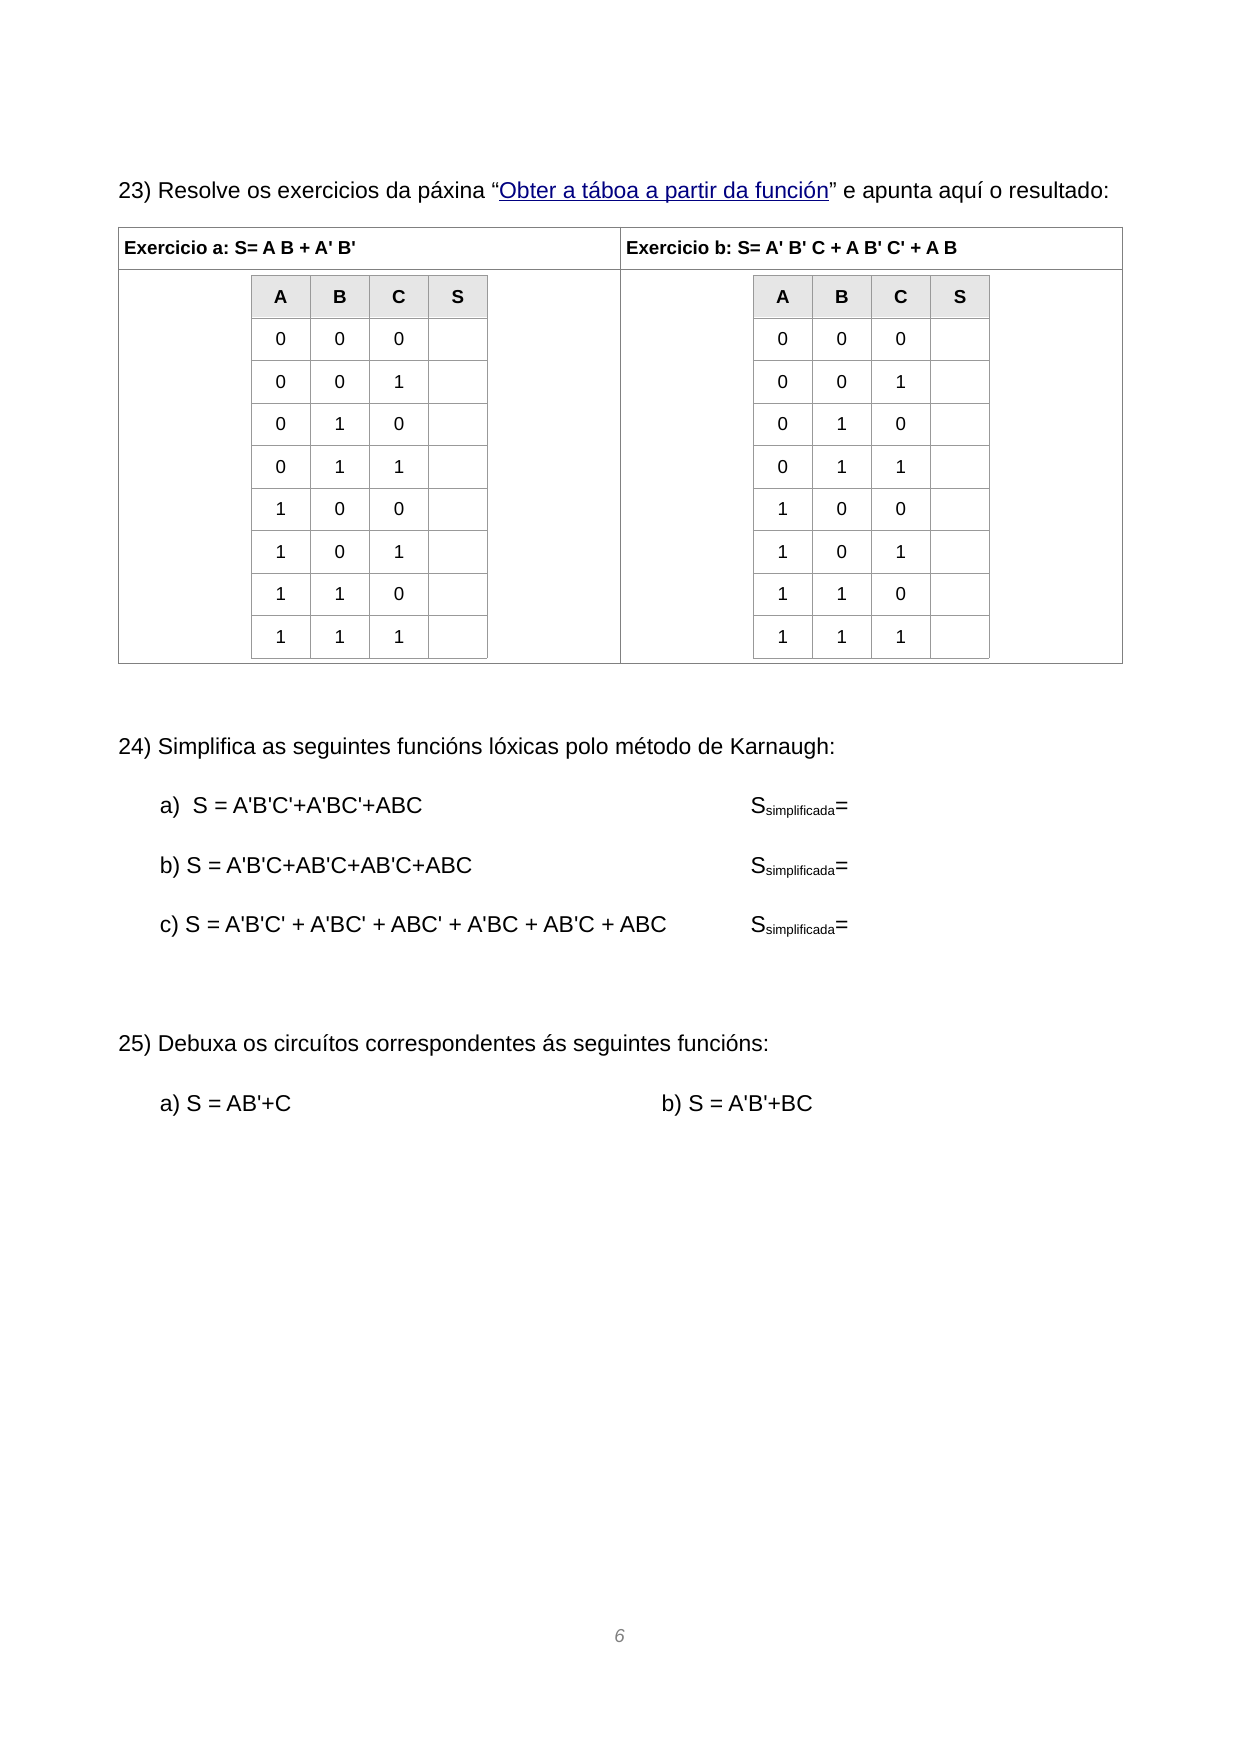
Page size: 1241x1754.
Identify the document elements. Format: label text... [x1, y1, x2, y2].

table_cell 1 [370, 531, 428, 572]
table_cell 0 [813, 489, 871, 530]
table_cell 1 [872, 446, 930, 487]
table_header A [754, 276, 812, 317]
list Debuxa os circuítos correspondentes ás seguintes funcións: [118, 1030, 1122, 1057]
table_cell 0 [311, 489, 369, 530]
table_header C [872, 276, 930, 317]
table_cell [931, 319, 989, 360]
table_header B [813, 276, 871, 317]
table_cell 0 [813, 531, 871, 572]
table_cell 1 [813, 574, 871, 615]
table_cell 1 [370, 446, 428, 487]
table_header S [429, 276, 487, 317]
table_cell 1 [813, 616, 871, 657]
table_cell 1 [252, 489, 310, 530]
table_cell [931, 489, 989, 530]
table_cell [931, 616, 989, 657]
table_cell [621, 270, 1122, 663]
table_cell [931, 361, 989, 402]
list S = A'B'C'+A'BC'+ABC Ssimplificada= [159, 792, 1122, 819]
table_cell 0 [872, 574, 930, 615]
table_cell 1 [311, 404, 369, 445]
table_cell [429, 574, 487, 615]
table_cell 0 [754, 404, 812, 445]
table_cell 0 [813, 319, 871, 360]
table_cell 0 [872, 319, 930, 360]
table_cell 1 [813, 446, 871, 487]
table_cell 0 [252, 361, 310, 402]
table_cell [620, 1126, 1122, 1589]
table_header S = AB'+C [118, 1080, 620, 1126]
table_header A [252, 276, 310, 317]
list Resolve os exercicios da páxina “Obter a táboa a partir da función” e apunta aquí o resultado: [118, 177, 1122, 203]
table_cell 0 [370, 319, 428, 360]
table_cell [429, 319, 487, 360]
table_cell [429, 446, 487, 487]
table_cell [118, 1126, 620, 1589]
table_cell [429, 361, 487, 402]
table_cell 0 [813, 361, 871, 402]
table_cell [931, 574, 989, 615]
table_header C [370, 276, 428, 317]
table_cell [429, 531, 487, 572]
table_cell 1 [754, 616, 812, 657]
list S = A'B'C' + A'BC' + ABC' + A'BC + AB'C + ABC Ssimplificada= [159, 911, 1122, 938]
table_cell 1 [252, 574, 310, 615]
table_header B [311, 276, 369, 317]
table_cell 0 [370, 574, 428, 615]
list S = A'B'C+AB'C+AB'C+ABC Ssimplificada= [159, 852, 1122, 878]
list Simplifica as seguintes funcións lóxicas polo método de Karnaugh: [118, 733, 1122, 759]
table_header S = A'B'+BC [620, 1080, 1122, 1126]
table_header Exercicio b: S= A' B' C + A B' C' + A B [621, 228, 1122, 269]
table_cell 0 [311, 531, 369, 572]
table_cell 1 [872, 361, 930, 402]
table_cell 1 [754, 531, 812, 572]
table_cell [931, 404, 989, 445]
table_cell 1 [311, 616, 369, 657]
table_cell 1 [311, 574, 369, 615]
table_cell 0 [311, 361, 369, 402]
table_cell [119, 270, 620, 663]
table_cell 1 [370, 616, 428, 657]
table_cell 0 [754, 361, 812, 402]
table_cell [429, 489, 487, 530]
table_cell 0 [252, 446, 310, 487]
table_cell 1 [813, 404, 871, 445]
table_cell 1 [252, 616, 310, 657]
table_cell 1 [252, 531, 310, 572]
table_cell [931, 446, 989, 487]
table_cell 0 [754, 319, 812, 360]
table_cell 1 [872, 616, 930, 657]
table_cell 1 [872, 531, 930, 572]
table_cell 0 [872, 404, 930, 445]
table_cell [931, 531, 989, 572]
table_cell [429, 404, 487, 445]
table_cell 1 [311, 446, 369, 487]
table_cell 1 [754, 489, 812, 530]
table_cell 0 [311, 319, 369, 360]
table_cell 1 [370, 361, 428, 402]
table_cell 0 [370, 404, 428, 445]
table_header Exercicio a: S= A B + A' B' [119, 228, 620, 269]
table_cell 1 [754, 574, 812, 615]
table_cell [429, 616, 487, 657]
table_cell 0 [872, 489, 930, 530]
table_cell 0 [754, 446, 812, 487]
table_header S [931, 276, 989, 317]
table_cell 0 [252, 319, 310, 360]
table_cell 0 [370, 489, 428, 530]
table_cell 0 [252, 404, 310, 445]
